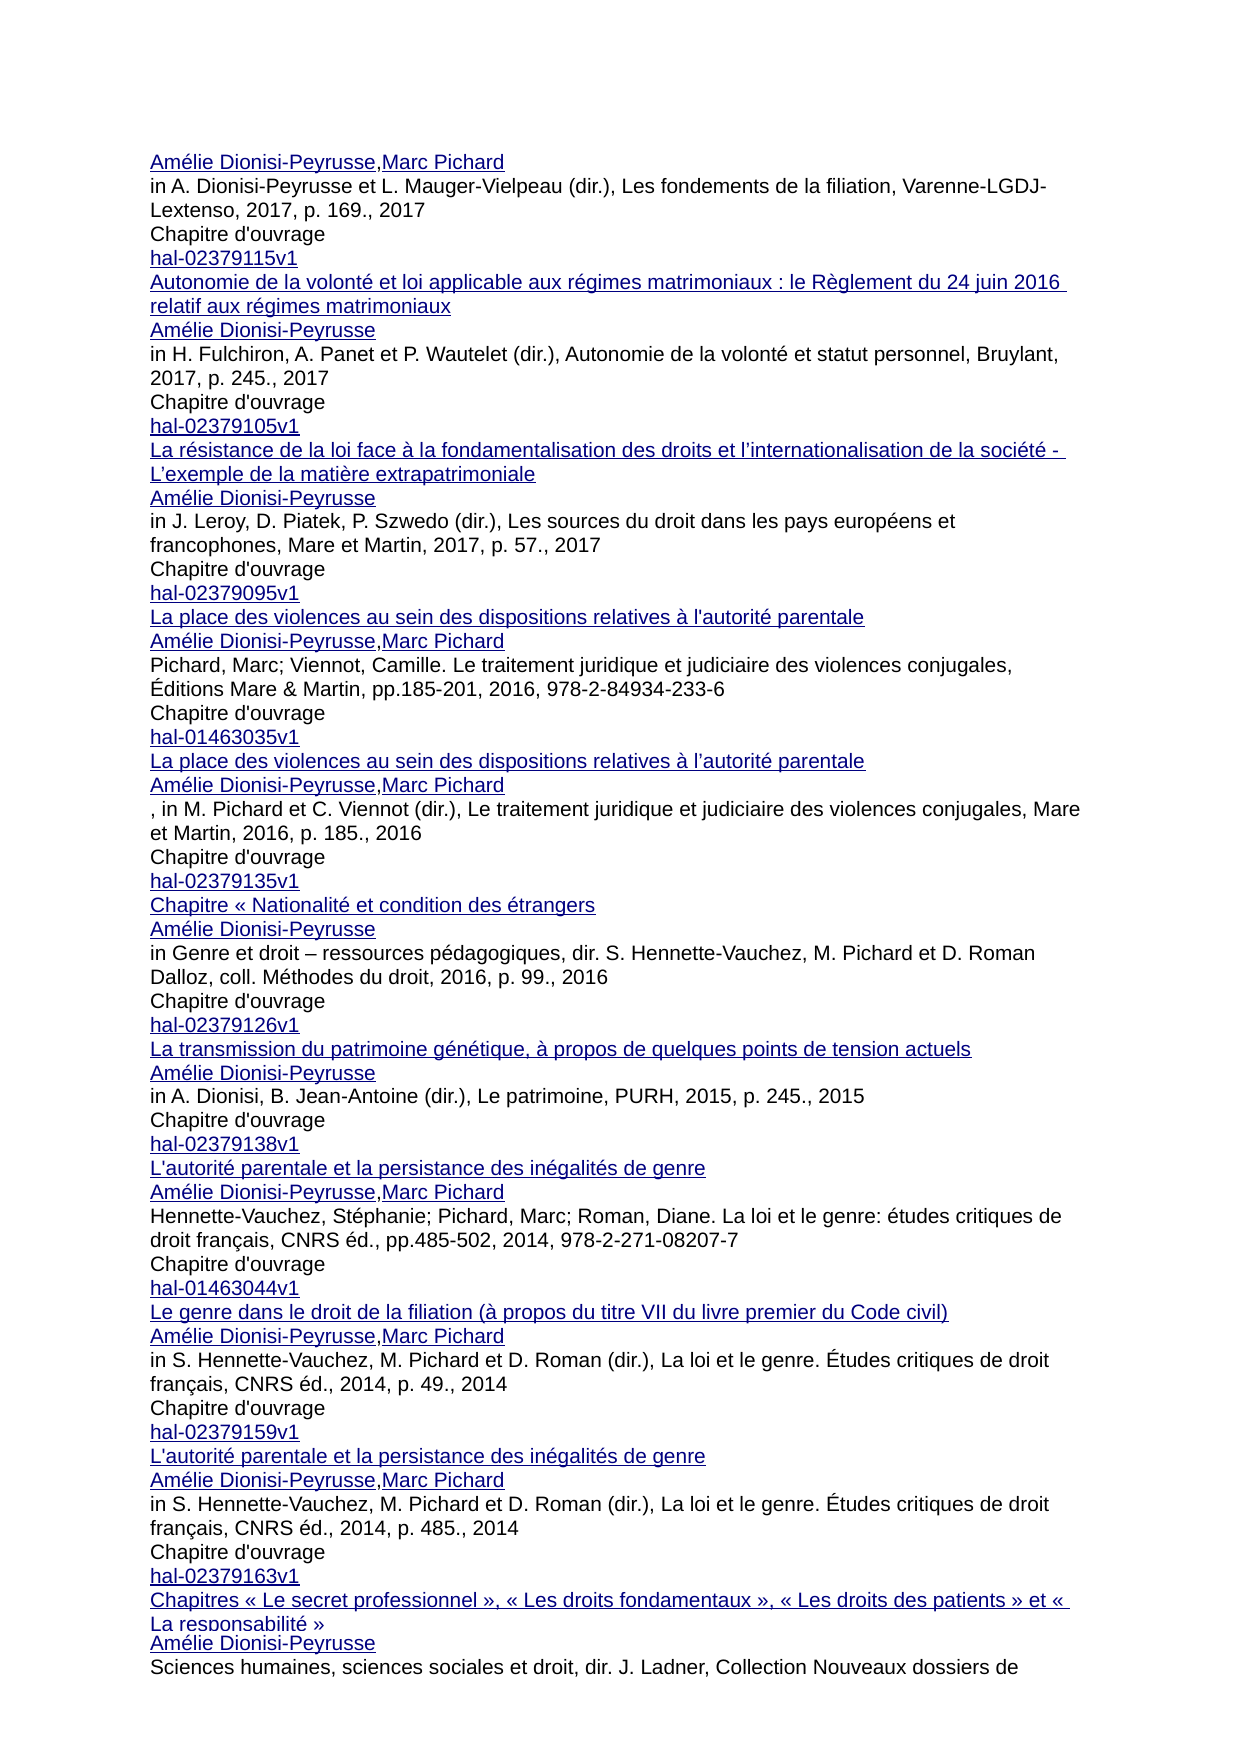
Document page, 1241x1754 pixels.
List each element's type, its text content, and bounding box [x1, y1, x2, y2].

table_cell Amélie Dionisi-Peyrusse,Marc Pichard in A. Dionisi-Peyrusse et L. Mauger-Vielpeau (dir.), Les fondements de la filiation, Varenne-LGDJ-Lextenso, 2017, p. 169., 2017 Chapitre d'ouvrage hal-02379115v1 [150, 150, 1090, 270]
table_cell L'autorité parentale et la persistance des inégalités de genre Amélie Dionisi-Peyrusse,Marc Pichard Hennette-Vauchez, Stéphanie; Pichard, Marc; Roman, Diane. La loi et le genre: études critiques de droit français, CNRS éd., pp.485-502, 2014, 978-2-271-08207-7 Chapitre d'ouvrage hal-01463044v1 [150, 1156, 1090, 1300]
table_cell L'autorité parentale et la persistance des inégalités de genre Amélie Dionisi-Peyrusse,Marc Pichard in S. Hennette-Vauchez, M. Pichard et D. Roman (dir.), La loi et le genre. Études critiques de droit français, CNRS éd., 2014, p. 485., 2014 Chapitre d'ouvrage hal-02379163v1 [150, 1444, 1090, 1587]
table_cell La transmission du patrimoine génétique, à propos de quelques points de tension actuels Amélie Dionisi-Peyrusse in A. Dionisi, B. Jean-Antoine (dir.), Le patrimoine, PURH, 2015, p. 245., 2015 Chapitre d'ouvrage hal-02379138v1 [150, 1036, 1090, 1156]
table_cell Autonomie de la volonté et loi applicable aux régimes matrimoniaux : le Règlement du 24 juin 2016 relatif aux régimes matrimoniaux Amélie Dionisi-Peyrusse in H. Fulchiron, A. Panet et P. Wautelet (dir.), Autonomie de la volonté et statut personnel, Bruylant, 2017, p. 245., 2017 Chapitre d'ouvrage hal-02379105v1 [150, 270, 1090, 437]
table_cell La résistance de la loi face à la fondamentalisation des droits et l’internationalisation de la société - L’exemple de la matière extrapatrimoniale Amélie Dionisi-Peyrusse in J. Leroy, D. Piatek, P. Szwedo (dir.), Les sources du droit dans les pays européens et francophones, Mare et Martin, 2017, p. 57., 2017 Chapitre d'ouvrage hal-02379095v1 [150, 438, 1090, 605]
table_cell La place des violences au sein des dispositions relatives à l’autorité parentale Amélie Dionisi-Peyrusse,Marc Pichard , in M. Pichard et C. Viennot (dir.), Le traitement juridique et judiciaire des violences conjugales, Mare et Martin, 2016, p. 185., 2016 Chapitre d'ouvrage hal-02379135v1 [150, 749, 1090, 893]
table_cell Le genre dans le droit de la filiation (à propos du titre VII du livre premier du Code civil) Amélie Dionisi-Peyrusse,Marc Pichard in S. Hennette-Vauchez, M. Pichard et D. Roman (dir.), La loi et le genre. Études critiques de droit français, CNRS éd., 2014, p. 49., 2014 Chapitre d'ouvrage hal-02379159v1 [150, 1300, 1090, 1444]
table_cell La place des violences au sein des dispositions relatives à l'autorité parentale Amélie Dionisi-Peyrusse,Marc Pichard Pichard, Marc; Viennot, Camille. Le traitement juridique et judiciaire des violences conjugales, Éditions Mare & Martin, pp.185-201, 2016, 978-2-84934-233-6 Chapitre d'ouvrage hal-01463035v1 [150, 605, 1090, 749]
table_cell Chapitres « Le secret professionnel », « Les droits fondamentaux », « Les droits des patients » et « La responsabilité » Amélie Dionisi-Peyrusse Sciences humaines, sciences sociales et droit, dir. J. Ladner, Collection Nouveaux dossiers de [150, 1588, 1090, 1679]
table_cell Chapitre « Nationalité et condition des étrangers Amélie Dionisi-Peyrusse in Genre et droit – ressources pédagogiques, dir. S. Hennette-Vauchez, M. Pichard et D. Roman Dalloz, coll. Méthodes du droit, 2016, p. 99., 2016 Chapitre d'ouvrage hal-02379126v1 [150, 893, 1090, 1036]
